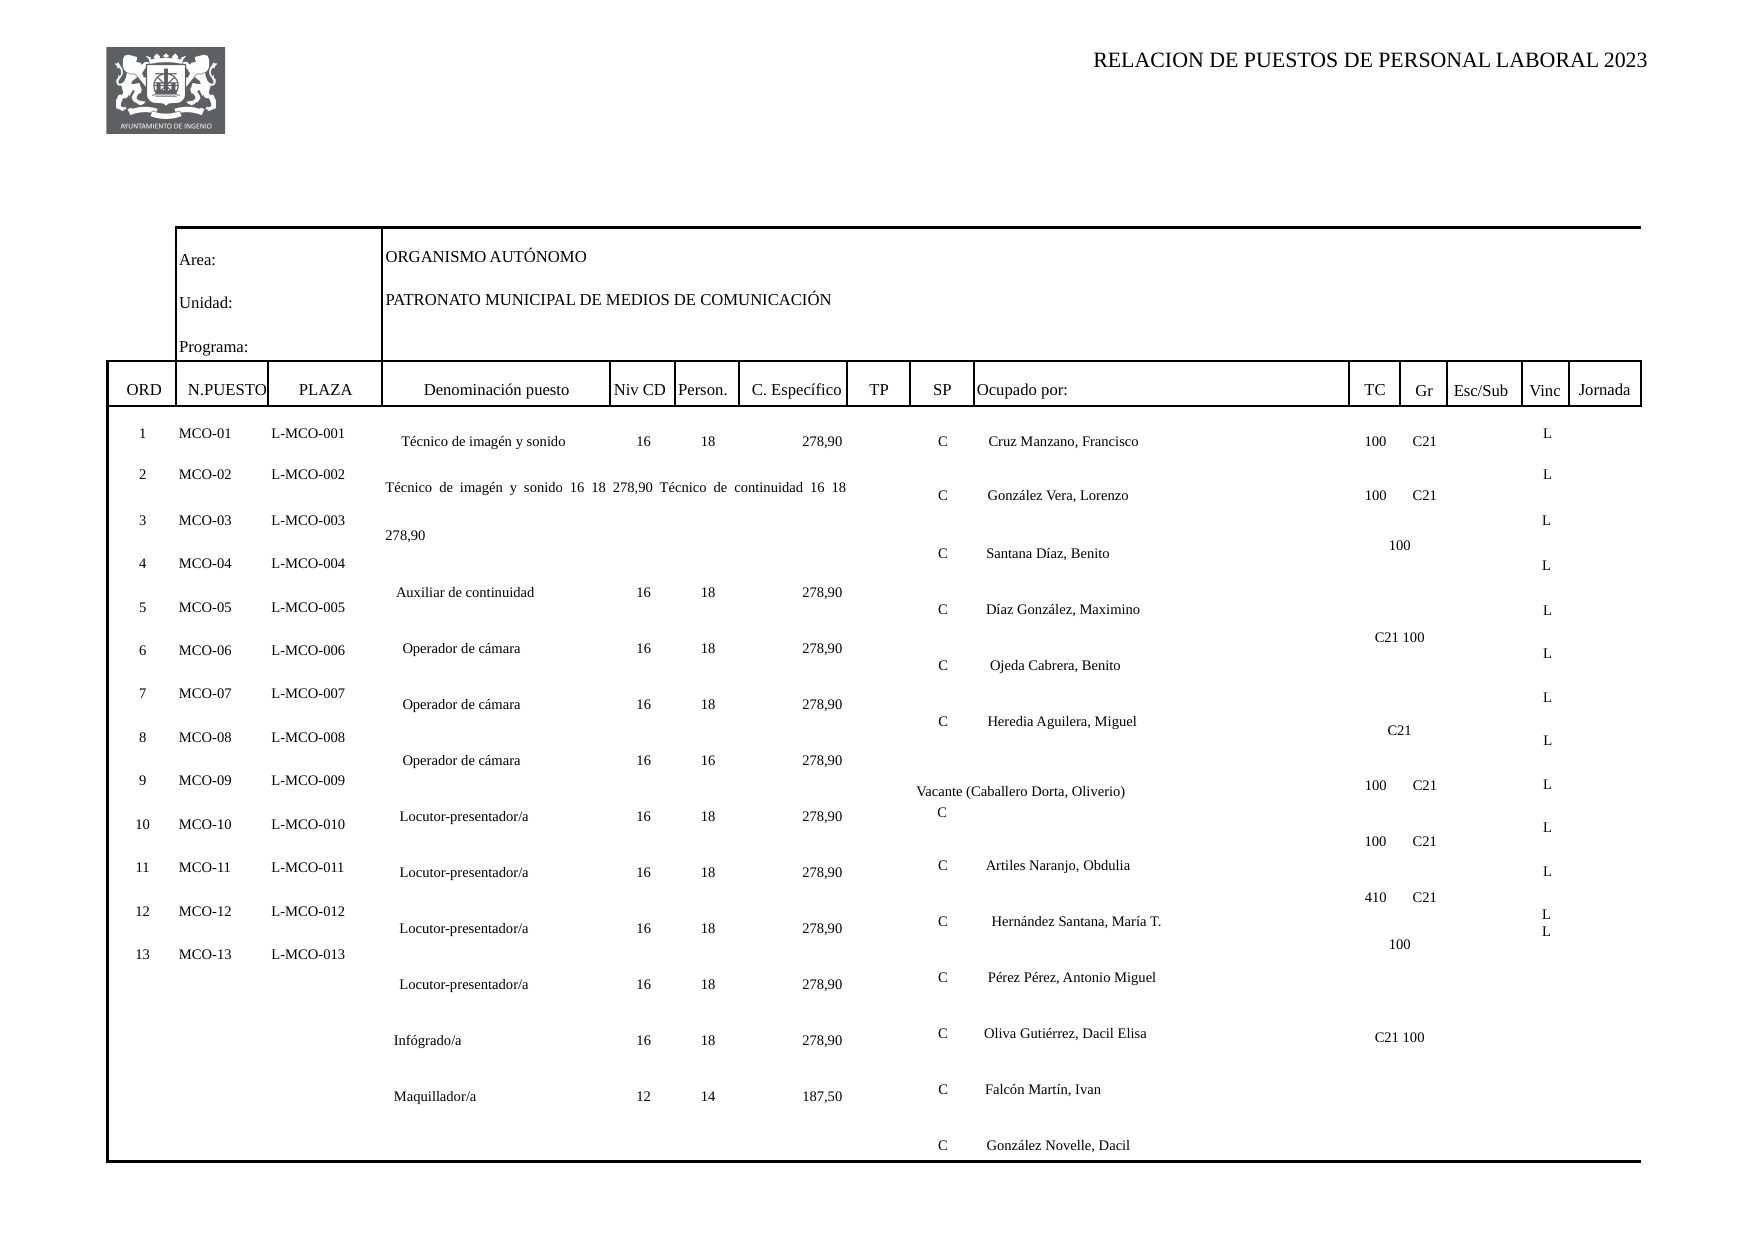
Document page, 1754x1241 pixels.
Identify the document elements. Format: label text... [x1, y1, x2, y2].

table_header [268, 229, 381, 360]
table_cell Técnico de imagén y sonido 16 18 278,90 Técnico de imagén y sonido 16 18 278,90 Técnico de continuidad 16 18 278,90 Auxiliar de continuidad 16 18 278,90 Operador de cámara 16 18 278,90 Operador de cámara 16 18 278,90 Operador de cámara 16 16 278,90 Locutor-presentador/a 16 18 278,90 Locutor-presentador/a 16 18 278,90 Locutor-presentador/a 16 18 278,90 Locutor-presentador/a 16 18 278,90 Infógrado/a 16 18 278,90 Maquillador/a 12 14 187,50 [382, 407, 847, 1160]
table_cell Vinc [1523, 362, 1568, 404]
table_cell Denominación puesto [383, 362, 609, 404]
table_cell TC [1350, 362, 1399, 404]
table_cell C. Específico [740, 362, 846, 404]
table_cell 100 C21 100 C21 100 C21 100 C21 100 C21 100 C21 410 C21 100 C21 100 [1349, 407, 1447, 1160]
table_cell Esc/Sub [1448, 362, 1521, 404]
table_cell L-MCO-001 L-MCO-002 L-MCO-003 L-MCO-004 L-MCO-005 L-MCO-006 L-MCO-007 L-MCO-008 L-MCO-009 L-MCO-010 L-MCO-011 L-MCO-012 L-MCO-013 [268, 407, 382, 1160]
table_cell Gr [1401, 362, 1446, 404]
table_cell Ocupado por: [975, 362, 1348, 404]
table_header Vacante (Caballero Dorta, Oliverio) [913, 759, 1340, 804]
table_cell 1 2 3 4 5 6 7 8 9 10 11 12 13 [109, 407, 176, 1160]
table_cell SP [911, 362, 973, 404]
table_header [1569, 229, 1641, 360]
table_header ORGANISMO AUTÓNOMO PATRONATO MUNICIPAL DE MEDIOS DE COMUNICACIÓN [383, 229, 847, 360]
table_cell Jornada [1570, 362, 1640, 404]
table_cell MCO-01 MCO-02 MCO-03 MCO-04 MCO-05 MCO-06 MCO-07 MCO-08 MCO-09 MCO-10 MCO-11 MCO-12 MCO-13 [176, 407, 268, 1160]
table_cell L L L L L L L L L L L L L [1447, 407, 1569, 1160]
table_cell ORD [109, 362, 175, 404]
table_header [1349, 229, 1447, 360]
table_cell [847, 407, 910, 1160]
table_header [910, 229, 1348, 360]
table_cell [1569, 407, 1641, 1160]
table_cell C Cruz Manzano, Francisco C González Vera, Lorenzo C Santana Díaz, Benito C Díaz González, Maximino C Ojeda Cabrera, Benito C Heredia Aguilera, Miguel C C Artiles Naranjo, Obdulia C Hernández Santana, María T. C Pérez Pérez, Antonio Miguel C Oliva Gutiérrez, Dacil Elisa C Falcón Martín, Ivan C González Novelle, Dacil [910, 407, 1348, 1160]
table_header [108, 226, 175, 360]
table_cell Person. [676, 362, 738, 404]
table_header [1447, 229, 1569, 360]
table_cell TP [848, 362, 909, 404]
table_header Area: Unidad: Programa: [177, 229, 268, 360]
table_header [847, 229, 910, 360]
table_cell N.PUESTO [177, 362, 267, 404]
table_cell PLAZA [269, 362, 381, 404]
table_cell Niv CD [611, 362, 674, 404]
